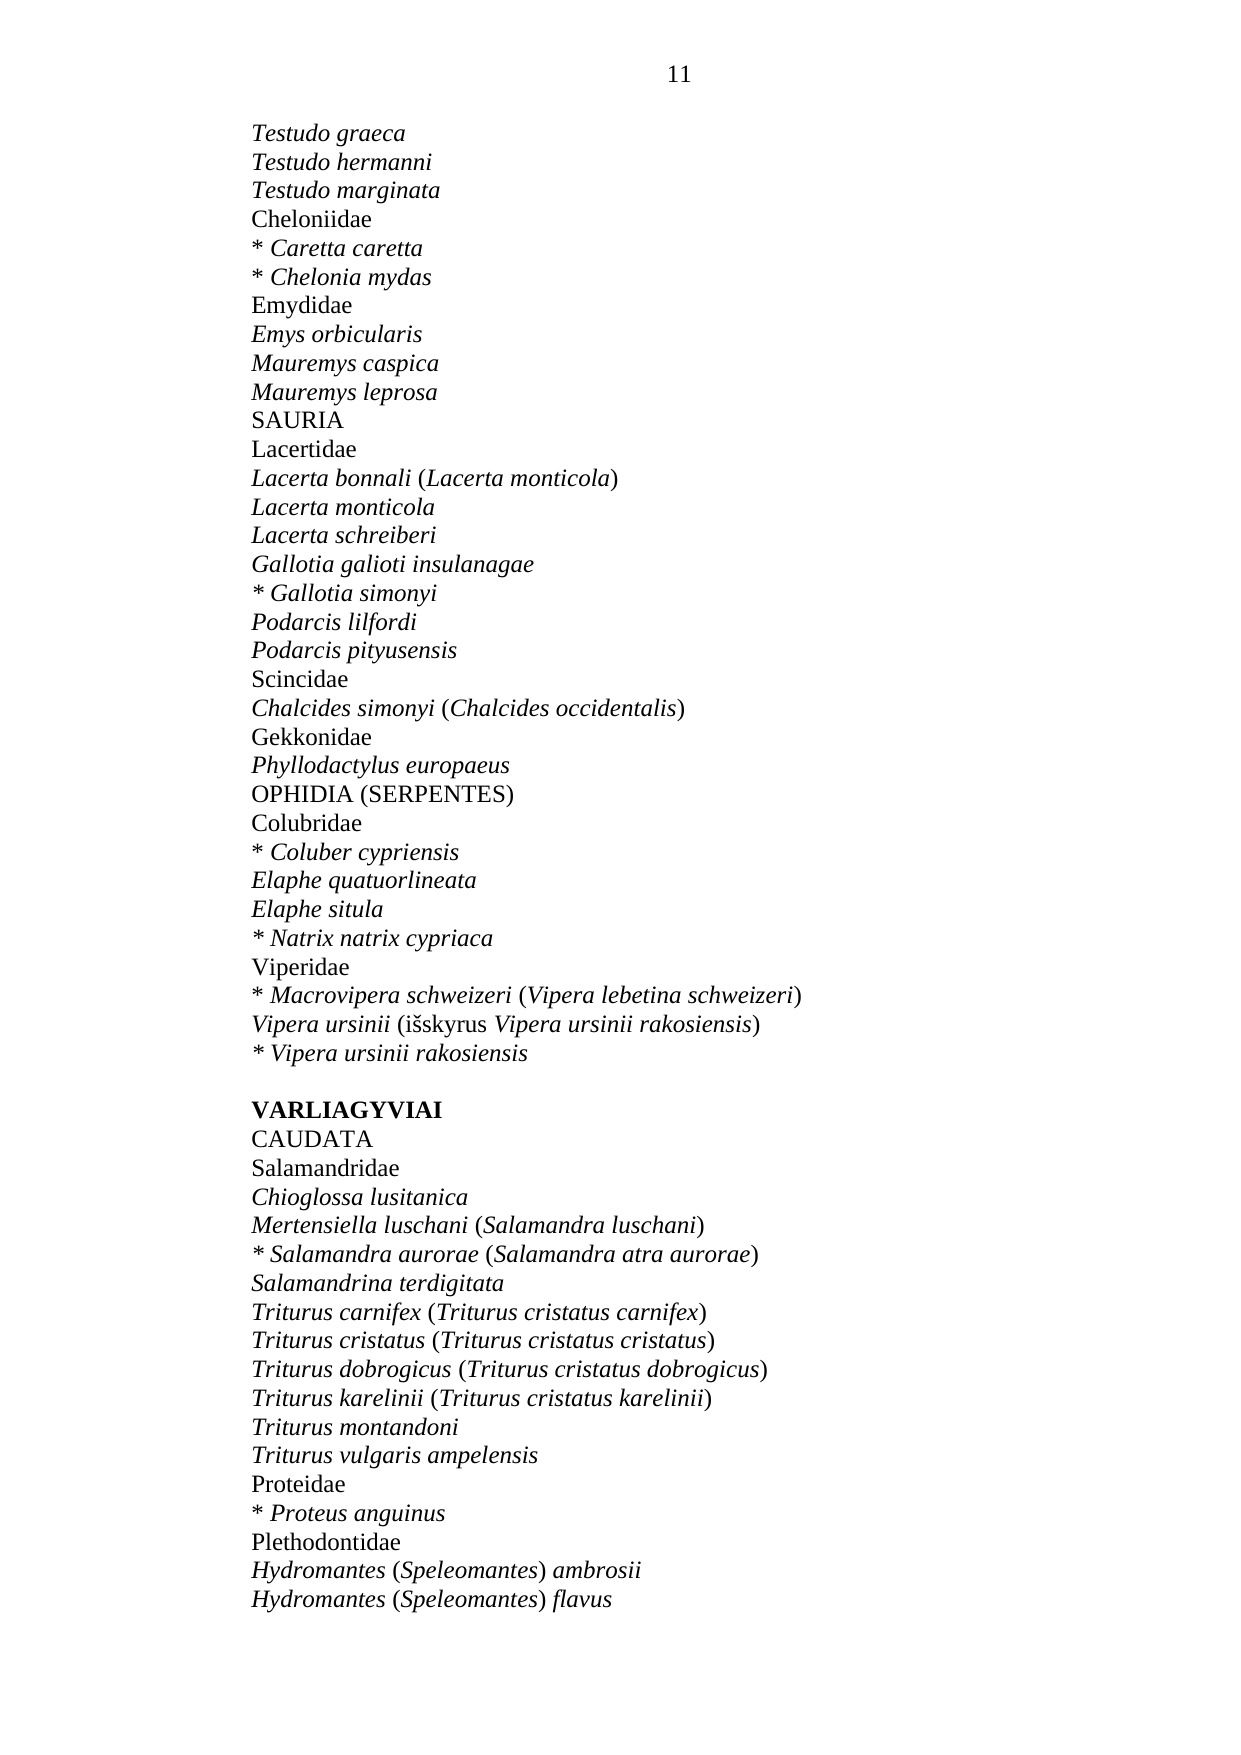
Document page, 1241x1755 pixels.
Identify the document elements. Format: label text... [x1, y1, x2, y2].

text Triturus dobrogicus (Triturus cristatus dobrogicus) [177, 1354, 1181, 1383]
text Gekkonidae [177, 722, 1181, 751]
text Mauremys caspica [177, 348, 1181, 377]
text Elaphe quatuorlineata [177, 866, 1181, 894]
text Proteidae [177, 1469, 1181, 1498]
text * Natrix natrix cypriaca [177, 923, 1181, 952]
text Triturus cristatus (Triturus cristatus cristatus) [177, 1326, 1181, 1354]
text Lacerta bonnali (Lacerta monticola) [177, 463, 1181, 492]
text OPHIDIA (SERPENTES) [177, 779, 1181, 808]
text * Salamandra aurorae (Salamandra atra aurorae) [177, 1239, 1181, 1268]
text Hydromantes (Speleomantes) ambrosii [177, 1556, 1181, 1584]
text Viperidae [177, 952, 1181, 981]
text Lacertidae [177, 434, 1181, 463]
text Gallotia galioti insulanagae [177, 549, 1181, 578]
text Emys orbicularis [177, 319, 1181, 348]
text Cheloniidae [177, 204, 1181, 233]
text Testudo marginata [177, 176, 1181, 204]
text * Chelonia mydas [177, 262, 1181, 291]
text Vipera ursinii (išskyrus Vipera ursinii rakosiensis) [177, 1009, 1181, 1038]
text Triturus karelinii (Triturus cristatus karelinii) [177, 1383, 1181, 1412]
text Scincidae [177, 664, 1181, 693]
text Elaphe situla [177, 894, 1181, 923]
text Podarcis lilfordi [177, 607, 1181, 636]
text Chalcides simonyi (Chalcides occidentalis) [177, 693, 1181, 722]
text * Coluber cypriensis [177, 837, 1181, 866]
text Colubridae [177, 808, 1181, 837]
text CAUDATA [177, 1124, 1181, 1153]
text Testudo hermanni [177, 147, 1181, 176]
text Chioglossa lusitanica [177, 1182, 1181, 1211]
text Podarcis pityusensis [177, 636, 1181, 664]
text * Gallotia simonyi [177, 578, 1181, 607]
text * Proteus anguinus [177, 1498, 1181, 1527]
text * Vipera ursinii rakosiensis [177, 1038, 1181, 1067]
text Triturus vulgaris ampelensis [177, 1441, 1181, 1469]
text Salamandridae [177, 1153, 1181, 1182]
text Hydromantes (Speleomantes) flavus [177, 1584, 1181, 1613]
text Emydidae [177, 291, 1181, 319]
text Salamandrina terdigitata [177, 1268, 1181, 1297]
text Testudo graeca [177, 118, 1181, 147]
text Plethodontidae [177, 1527, 1181, 1556]
text Lacerta monticola [177, 492, 1181, 521]
text Phyllodactylus europaeus [177, 751, 1181, 779]
text * Macrovipera schweizeri (Vipera lebetina schweizeri) [177, 981, 1181, 1009]
text Lacerta schreiberi [177, 521, 1181, 549]
text Triturus montandoni [177, 1412, 1181, 1441]
text Mertensiella luschani (Salamandra luschani) [177, 1211, 1181, 1239]
text Triturus carnifex (Triturus cristatus carnifex) [177, 1297, 1181, 1326]
text * Caretta caretta [177, 233, 1181, 262]
text Mauremys leprosa [177, 377, 1181, 406]
text SAURIA [177, 406, 1181, 434]
text VARLIAGYVIAI [177, 1096, 1181, 1124]
